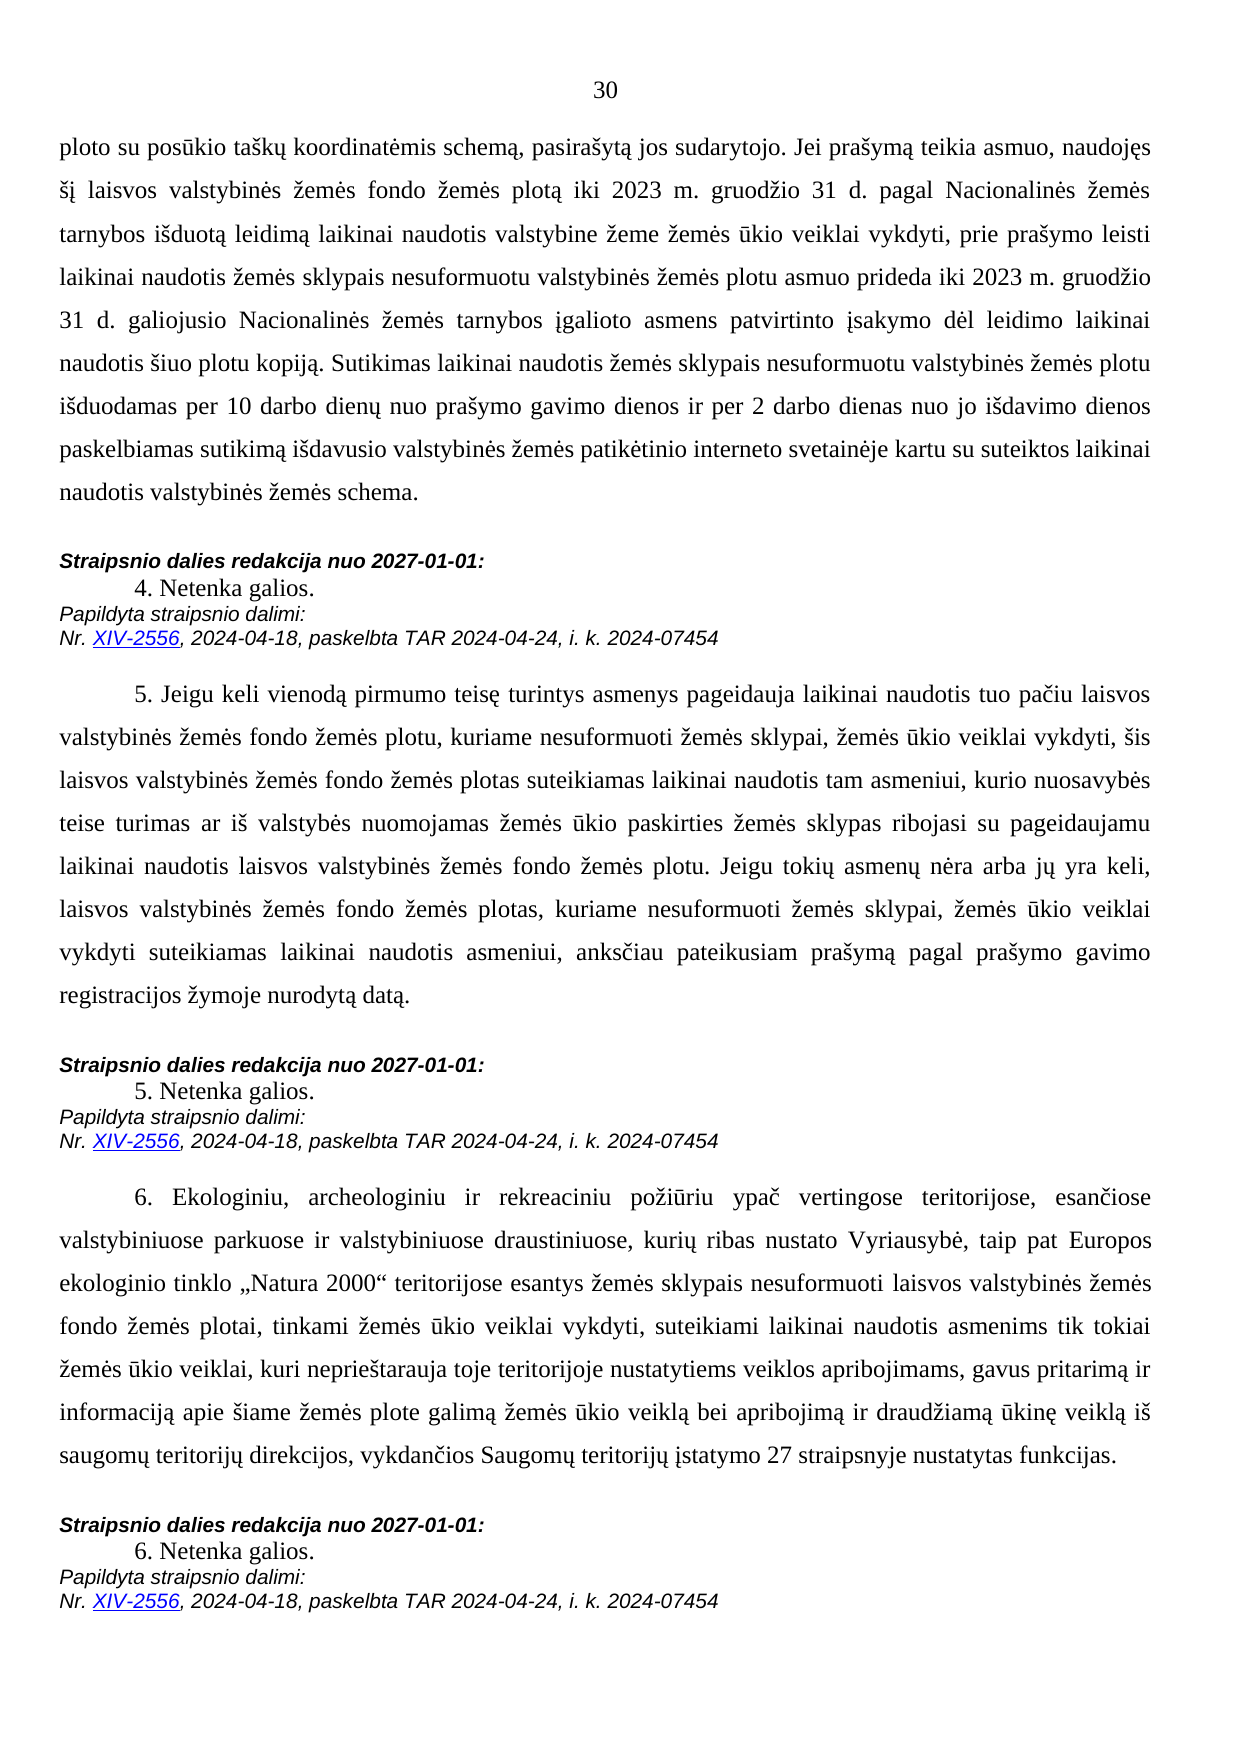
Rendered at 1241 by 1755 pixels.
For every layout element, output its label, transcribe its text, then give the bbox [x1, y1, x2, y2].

text 6. Ekologiniu, archeologiniu ir rekreaciniu požiūriu ypač vertingose teritorijose, esančiose valstybiniuose parkuose ir valstybiniuose draustiniuose, kurių ribas nustato Vyriausybė, taip pat Europos ekologinio tinklo „Natura 2000“ teritorijose esantys žemės sklypais nesuformuoti laisvos valstybinės žemės fondo žemės plotai, tinkami žemės ūkio veiklai vykdyti, suteikiami laikinai naudotis asmenims tik tokiai žemės ūkio veiklai, kuri neprieštarauja toje teritorijoje nustatytiems veiklos apribojimams, gavus pritarimą ir informaciją apie šiame žemės plote galimą žemės ūkio veiklą bei apribojimą ir draudžiamą ūkinę veiklą iš saugomų teritorijų direkcijos, vykdančios Saugomų teritorijų įstatymo 27 straipsnyje nustatytas funkcijas. [59, 1182, 1152, 1469]
text Nr. XIV-2556, 2024-04-18, paskelbta TAR 2024-04-24, i. k. 2024-07454 [59, 1589, 1152, 1613]
text 5. Jeigu keli vienodą pirmumo teisę turintys asmenys pageidauja laikinai naudotis tuo pačiu laisvos valstybinės žemės fondo žemės plotu, kuriame nesuformuoti žemės sklypai, žemės ūkio veiklai vykdyti, šis laisvos valstybinės žemės fondo žemės plotas suteikiamas laikinai naudotis tam asmeniui, kurio nuosavybės teise turimas ar iš valstybės nuomojamas žemės ūkio paskirties žemės sklypas ribojasi su pageidaujamu laikinai naudotis laisvos valstybinės žemės fondo žemės plotu. Jeigu tokių asmenų nėra arba jų yra keli, laisvos valstybinės žemės fondo žemės plotas, kuriame nesuformuoti žemės sklypai, žemės ūkio veiklai vykdyti suteikiamas laikinai naudotis asmeniui, anksčiau pateikusiam prašymą pagal prašymo gavimo registracijos žymoje nurodytą datą. [59, 679, 1152, 1009]
text 6. Netenka galios. [59, 1536, 1152, 1565]
text Nr. XIV-2556, 2024-04-18, paskelbta TAR 2024-04-24, i. k. 2024-07454 [59, 626, 1152, 650]
text Straipsnio dalies redakcija nuo 2027-01-01: [59, 549, 1152, 573]
text Straipsnio dalies redakcija nuo 2027-01-01: [59, 1512, 1152, 1536]
text ploto su posūkio taškų koordinatėmis schemą, pasirašytą jos sudarytojo. Jei prašymą teikia asmuo, naudojęs šį laisvos valstybinės žemės fondo žemės plotą iki 2023 m. gruodžio 31 d. pagal Nacionalinės žemės tarnybos išduotą leidimą laikinai naudotis valstybine žeme žemės ūkio veiklai vykdyti, prie prašymo leisti laikinai naudotis žemės sklypais nesuformuotu valstybinės žemės plotu asmuo prideda iki 2023 m. gruodžio 31 d. galiojusio Nacionalinės žemės tarnybos įgalioto asmens patvirtinto įsakymo dėl leidimo laikinai naudotis šiuo plotu kopiją. Sutikimas laikinai naudotis žemės sklypais nesuformuotu valstybinės žemės plotu išduodamas per 10 darbo dienų nuo prašymo gavimo dienos ir per 2 darbo dienas nuo jo išdavimo dienos paskelbiamas sutikimą išdavusio valstybinės žemės patikėtinio interneto svetainėje kartu su suteiktos laikinai naudotis valstybinės žemės schema. [59, 132, 1152, 506]
text Papildyta straipsnio dalimi: [59, 602, 1152, 626]
text Straipsnio dalies redakcija nuo 2027-01-01: [59, 1052, 1152, 1076]
text 4. Netenka galios. [59, 573, 1152, 602]
text Nr. XIV-2556, 2024-04-18, paskelbta TAR 2024-04-24, i. k. 2024-07454 [59, 1129, 1152, 1153]
text Papildyta straipsnio dalimi: [59, 1105, 1152, 1129]
text Papildyta straipsnio dalimi: [59, 1565, 1152, 1589]
text 5. Netenka galios. [59, 1076, 1152, 1105]
